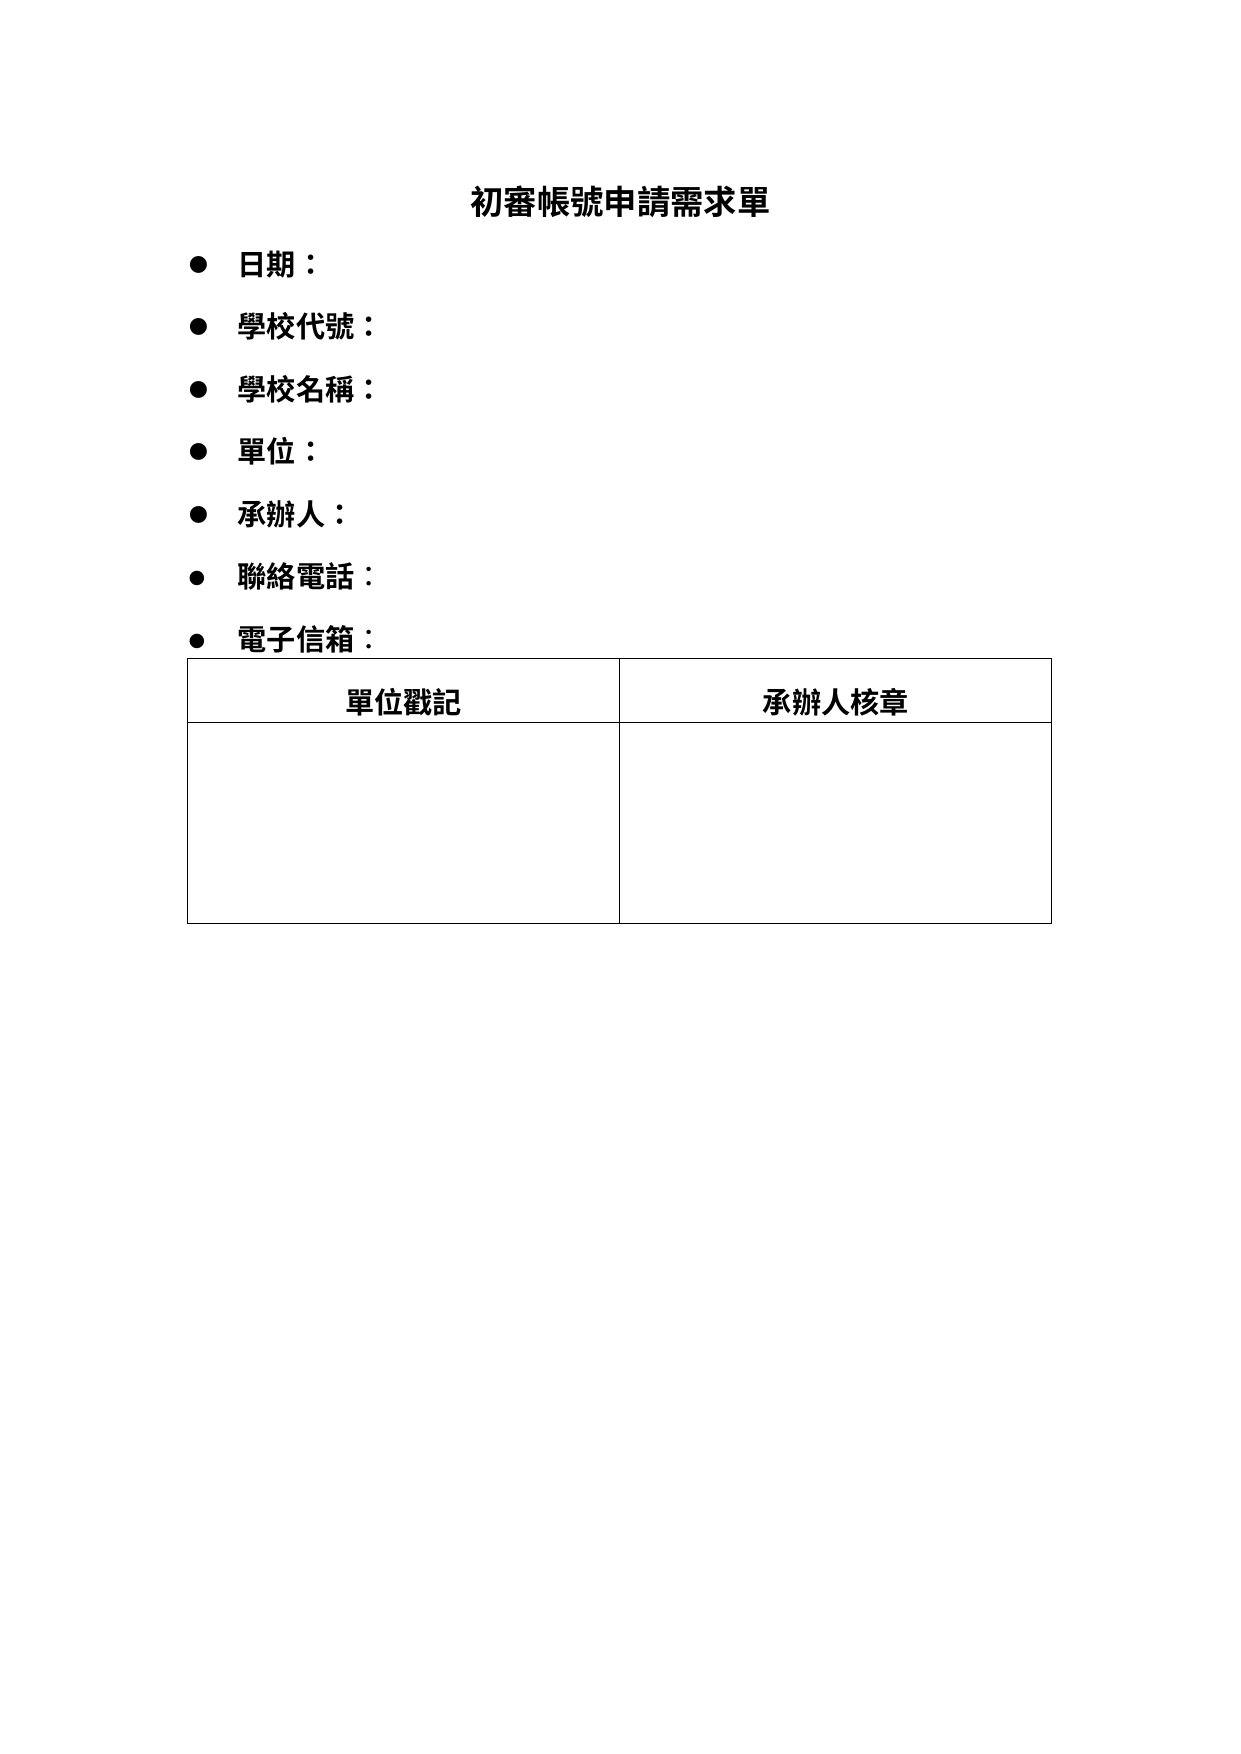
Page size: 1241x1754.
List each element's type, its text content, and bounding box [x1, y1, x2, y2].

table_cell [620, 723, 1051, 923]
list 電子信箱： [187, 596, 1053, 658]
list 學校代號： [187, 283, 1053, 346]
table_header 單位戳記 [188, 659, 619, 722]
list 單位： [187, 408, 1053, 471]
text 初審帳號申請需求單 [187, 158, 1053, 221]
list 聯絡電話： [187, 533, 1053, 596]
table_cell [188, 723, 619, 923]
list 承辦人： [187, 471, 1053, 533]
list 學校名稱： [187, 346, 1053, 408]
table_header 承辦人核章 [620, 659, 1051, 722]
list 日期： [187, 221, 1053, 283]
